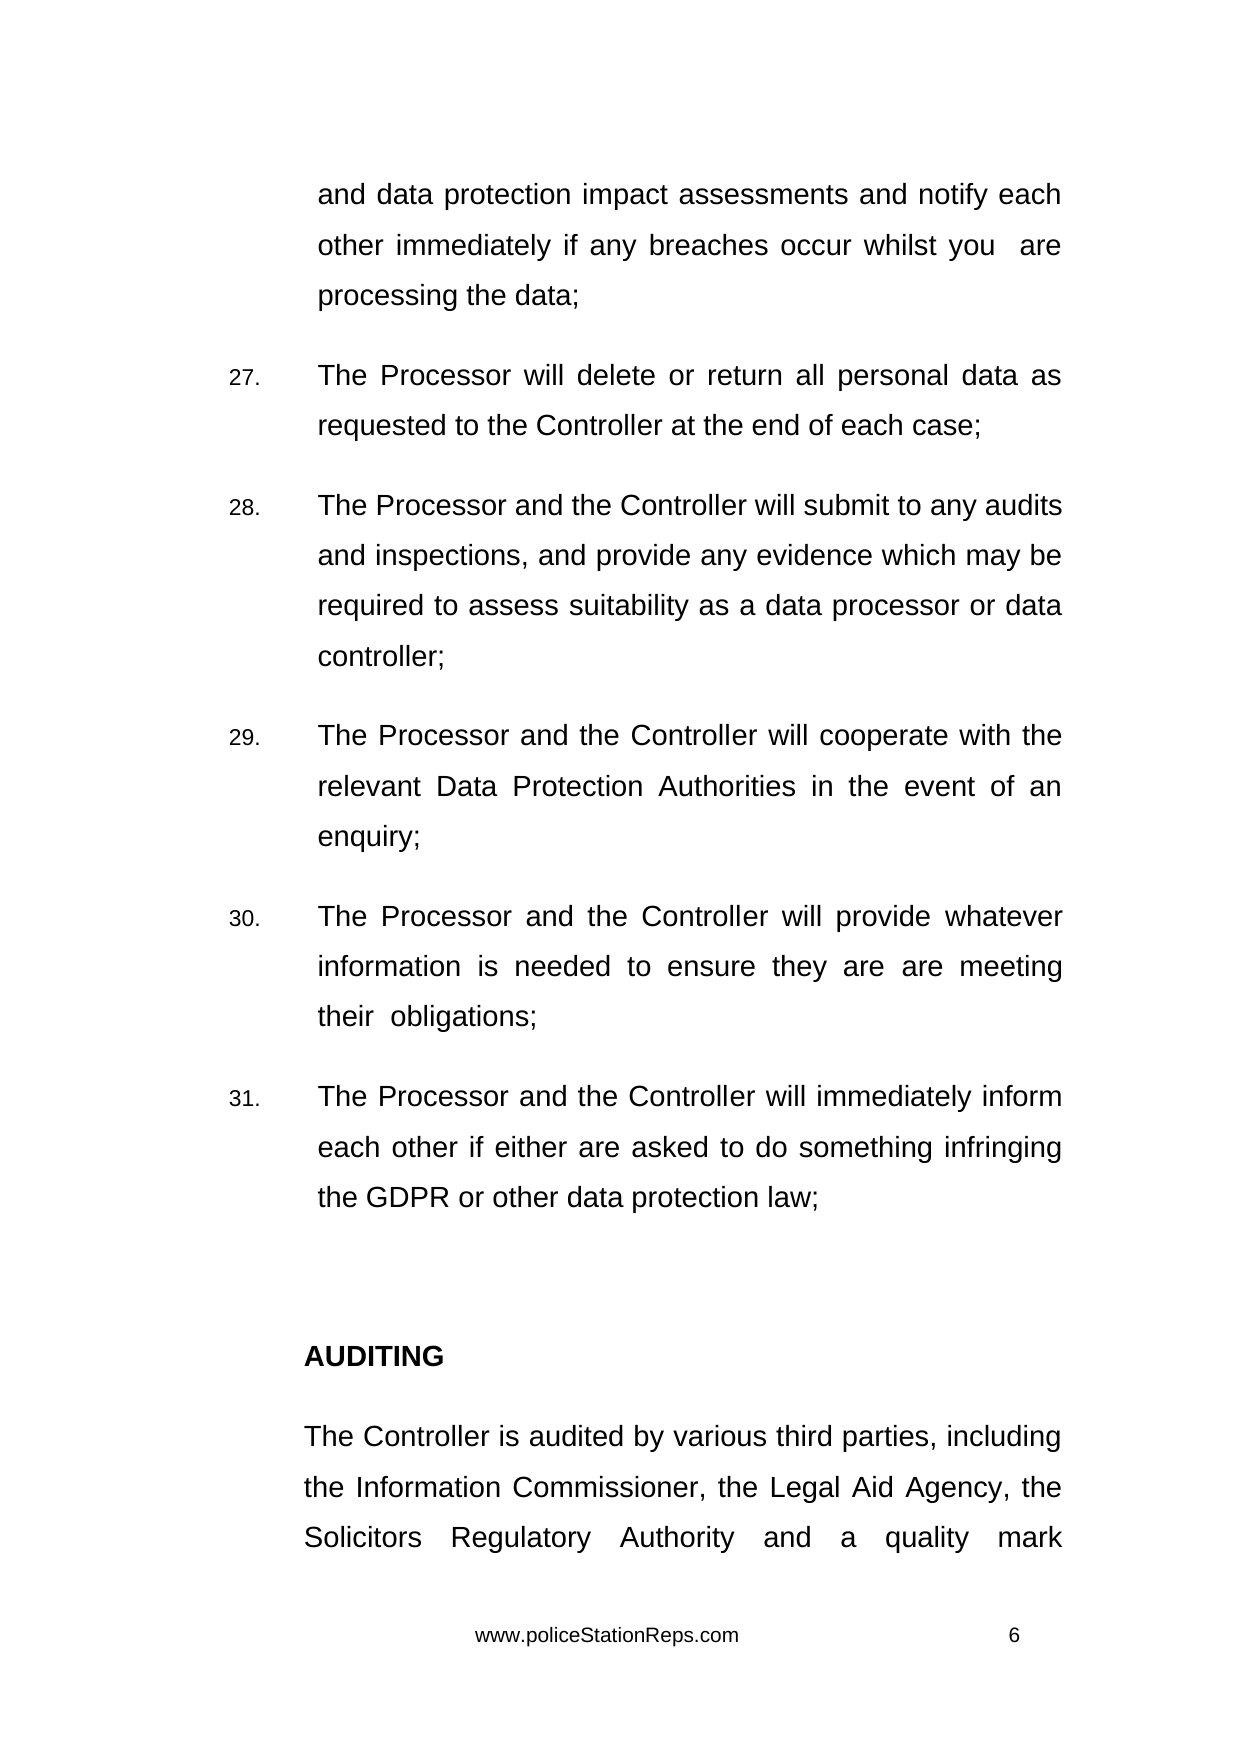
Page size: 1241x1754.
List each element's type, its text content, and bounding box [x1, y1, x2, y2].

list The Processor and the Controller will cooperate with the relevant Data Protection Authorities in the event of an enquiry; [229, 718, 1063, 853]
list The Processor and the Controller will immediately inform each other if either are asked to do something infringing the GDPR or other data protection law; [229, 1079, 1063, 1213]
list The Processor will delete or return all personal data as requested to the Controller at the end of each case; [229, 358, 1063, 441]
list and data protection impact assessments and notify each other immediately if any breaches occur whilst you are processing the data; [229, 177, 1063, 311]
text AUDITING [304, 1339, 1063, 1373]
list The Processor and the Controller will provide whatever information is needed to ensure they are are meeting their obligations; [229, 899, 1063, 1033]
list The Processor and the Controller will submit to any audits and inspections, and provide any evidence which may be required to assess suitability as a data processor or data controller; [229, 488, 1063, 672]
text The Controller is audited by various third parties, including the Information Commissioner, the Legal Aid Agency, the Solicitors Regulatory Authority and a quality mark [304, 1419, 1063, 1553]
